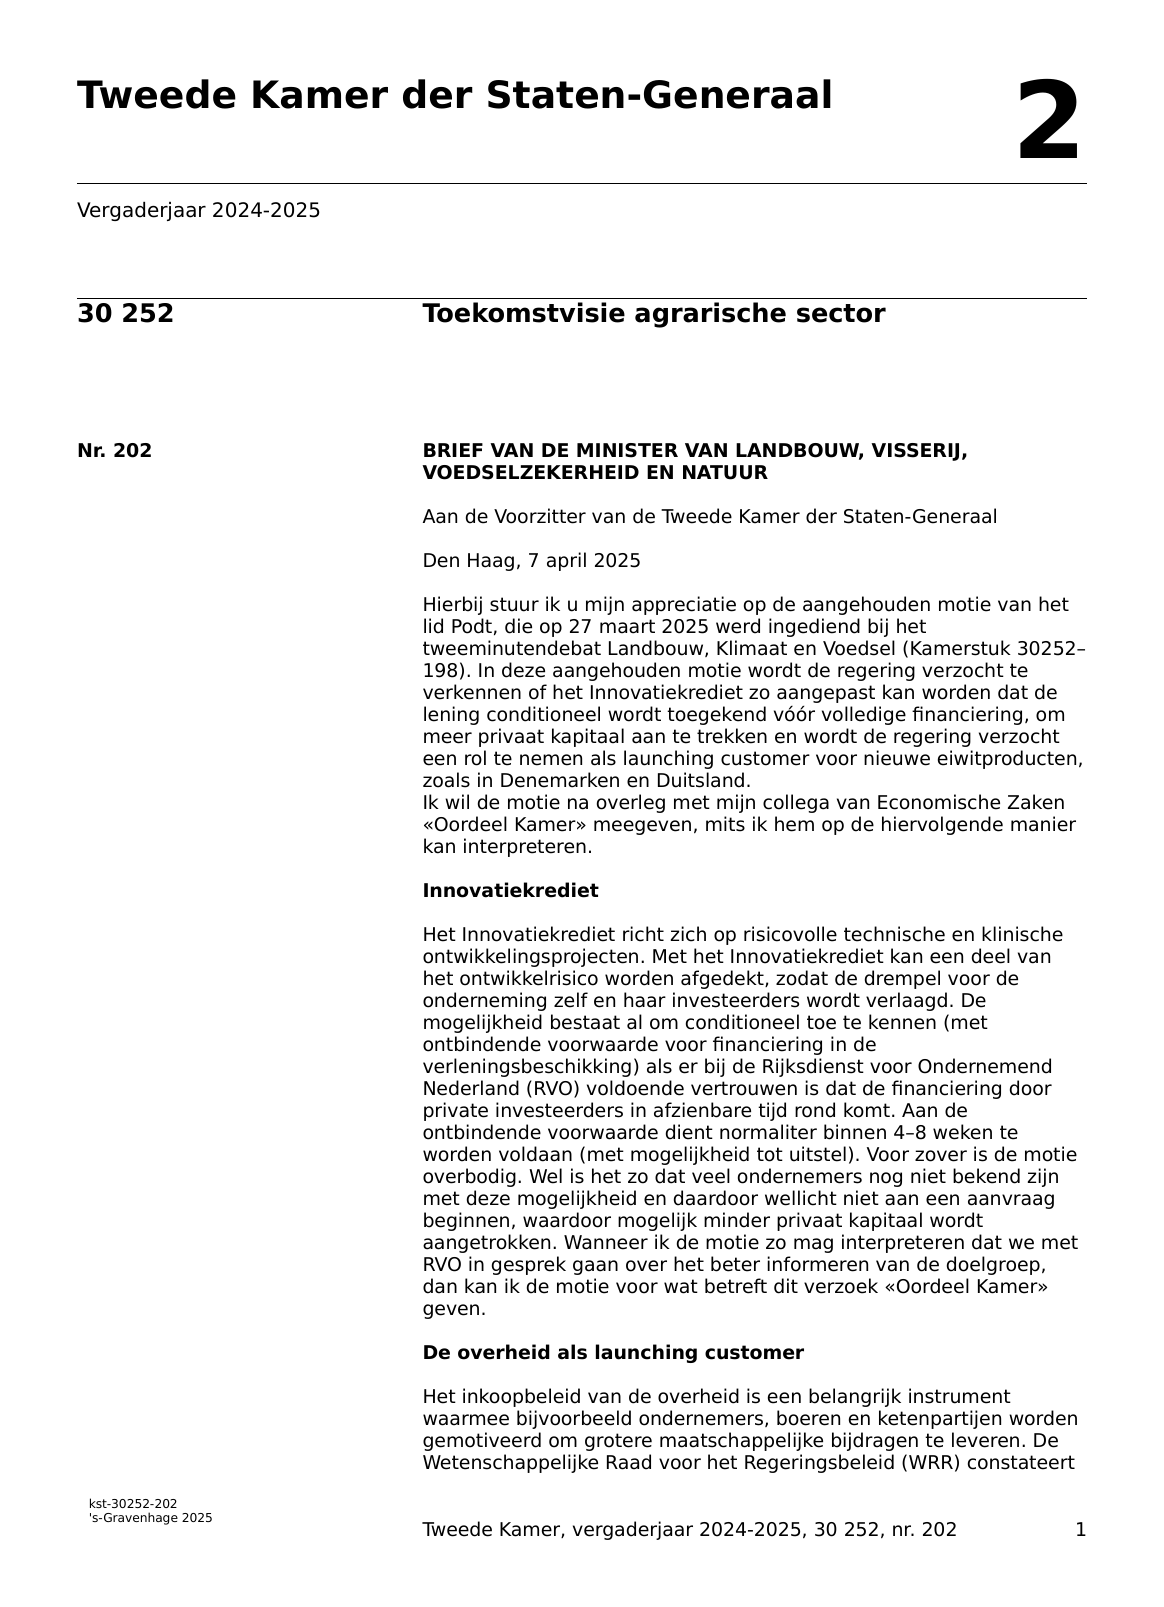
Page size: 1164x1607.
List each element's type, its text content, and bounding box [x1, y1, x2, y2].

text Het inkoopbeleid van de overheid is een belangrijk instrument waarmee bijvoorbeeld ondernemers, boeren en ketenpartijen worden gemotiveerd om grotere maatschappelijke bijdragen te leveren. De Wetenschappelijke Raad voor het Regeringsbeleid (WRR) constateert [422, 1386, 1087, 1474]
text Het Innovatiekrediet richt zich op risicovolle technische en klinische ontwikkelingsprojecten. Met het Innovatiekrediet kan een deel van het ontwikkelrisico worden afgedekt, zodat de drempel voor de onderneming zelf en haar investeerders wordt verlaagd. De mogelijkheid bestaat al om conditioneel toe te kennen (met ontbindende voorwaarde voor financiering in de verleningsbeschikking) als er bij de Rijksdienst voor Ondernemend Nederland (RVO) voldoende vertrouwen is dat de financiering door private investeerders in afzienbare tijd rond komt. Aan de ontbindende voorwaarde dient normaliter binnen 4–8 weken te worden voldaan (met mogelijkheid tot uitstel). Voor zover is de motie overbodig. Wel is het zo dat veel ondernemers nog niet bekend zijn met deze mogelijkheid en daardoor wellicht niet aan een aanvraag beginnen, waardoor mogelijk minder privaat kapitaal wordt aangetrokken. Wanneer ik de motie zo mag interpreteren dat we met RVO in gesprek gaan over het beter informeren van de doelgroep, dan kan ik de motie voor wat betreft dit verzoek «Oordeel Kamer» geven. [422, 924, 1087, 1320]
table_cell Vergaderjaar 2024-2025 [77, 184, 1087, 298]
text Den Haag, 7 april 2025 [422, 550, 1087, 572]
text 's-Gravenhage 2025 [88, 1511, 323, 1525]
subtitle Innovatiekrediet [422, 880, 1087, 902]
subtitle 30 252 Toekomstvisie agrarische sector [77, 299, 1087, 329]
text Ik wil de motie na overleg met mijn collega van Economische Zaken «Oordeel Kamer» meegeven, mits ik hem op de hiervolgende manier kan interpreteren. [422, 792, 1087, 858]
text kst-30252-202 [88, 1497, 323, 1511]
table_header Tweede Kamer der Staten-Generaal [77, 59, 886, 183]
subtitle Nr. 202 BRIEF VAN DE MINISTER VAN LANDBOUW, VISSERIJ, VOEDSELZEKERHEID EN NATUUR [77, 440, 1087, 484]
text Hierbij stuur ik u mijn appreciatie op de aangehouden motie van het lid Podt, die op 27 maart 2025 werd ingediend bij het tweeminutendebat Landbouw, Klimaat en Voedsel (Kamerstuk 30252–198). In deze aangehouden motie wordt de regering verzocht te verkennen of het Innovatiekrediet zo aangepast kan worden dat de lening conditioneel wordt toegekend vóór volledige financiering, om meer privaat kapitaal aan te trekken en wordt de regering verzocht een rol te nemen als launching customer voor nieuwe eiwitproducten, zoals in Denemarken en Duitsland. [422, 594, 1087, 792]
subtitle De overheid als launching customer [422, 1342, 1087, 1364]
text Aan de Voorzitter van de Tweede Kamer der Staten-Generaal [422, 506, 1087, 528]
table_header 2 [886, 59, 1087, 183]
